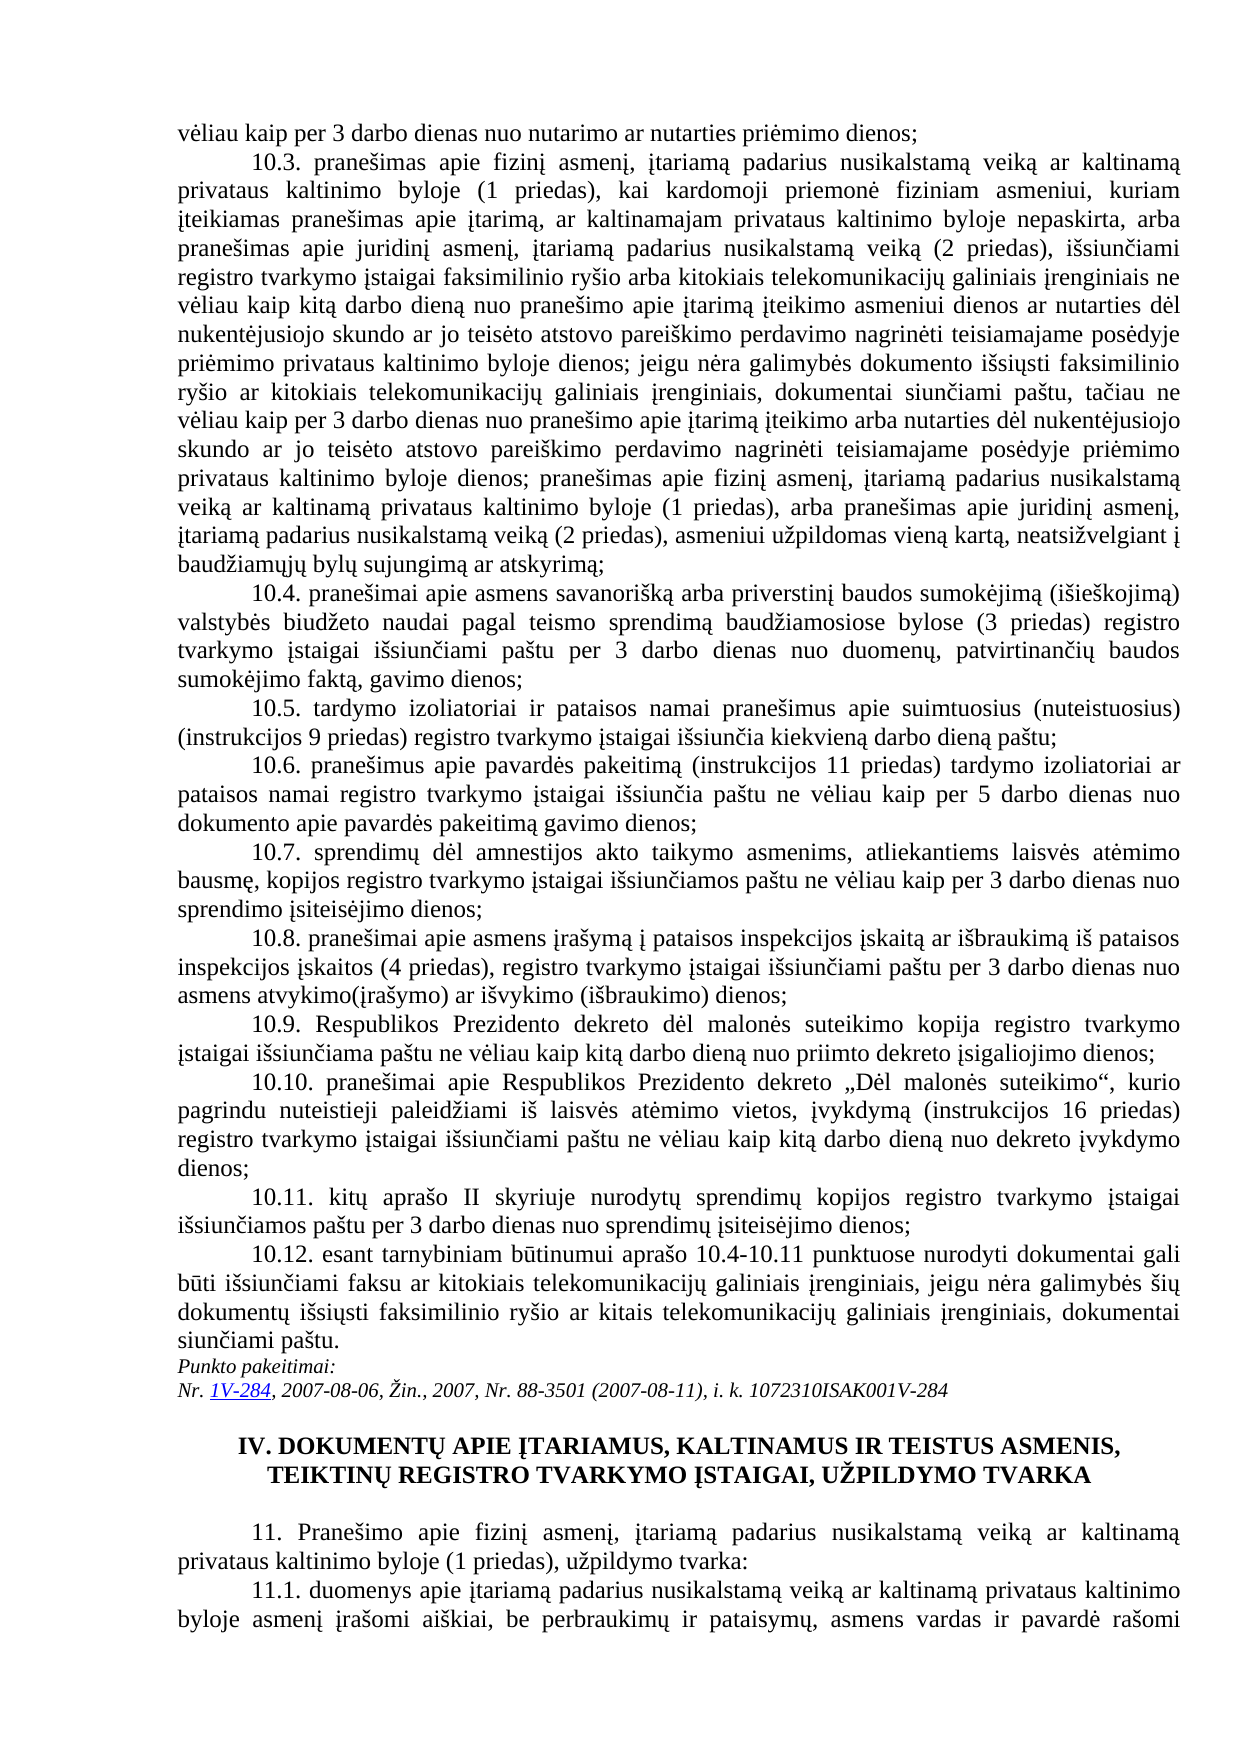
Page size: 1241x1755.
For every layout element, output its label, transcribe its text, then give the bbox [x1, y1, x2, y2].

text 10.5. tardymo izoliatoriai ir pataisos namai pranešimus apie suimtuosius (nuteistuosius) (instrukcijos 9 priedas) registro tvarkymo įstaigai išsiunčia kiekvieną darbo dieną paštu; [177, 693, 1181, 751]
text 10.12. esant tarnybiniam būtinumui aprašo 10.4-10.11 punktuose nurodyti dokumentai gali būti išsiunčiami faksu ar kitokiais telekomunikacijų galiniais įrenginiais, jeigu nėra galimybės šių dokumentų išsiųsti faksimilinio ryšio ar kitais telekomunikacijų galiniais įrenginiais, dokumentai siunčiami paštu. [177, 1239, 1181, 1354]
text 10.10. pranešimai apie Respublikos Prezidento dekreto „Dėl malonės suteikimo“, kurio pagrindu nuteistieji paleidžiami iš laisvės atėmimo vietos, įvykdymą (instrukcijos 16 priedas) registro tvarkymo įstaigai išsiunčiami paštu ne vėliau kaip kitą darbo dieną nuo dekreto įvykdymo dienos; [177, 1067, 1181, 1182]
text vėliau kaip per 3 darbo dienas nuo nutarimo ar nutarties priėmimo dienos; [177, 118, 1181, 147]
text Punkto pakeitimai: [177, 1354, 1181, 1378]
text 10.8. pranešimai apie asmens įrašymą į pataisos inspekcijos įskaitą ar išbraukimą iš pataisos inspekcijos įskaitos (4 priedas), registro tvarkymo įstaigai išsiunčiami paštu per 3 darbo dienas nuo asmens atvykimo(įrašymo) ar išvykimo (išbraukimo) dienos; [177, 923, 1181, 1009]
text 10.7. sprendimų dėl amnestijos akto taikymo asmenims, atliekantiems laisvės atėmimo bausmę, kopijos registro tvarkymo įstaigai išsiunčiamos paštu ne vėliau kaip per 3 darbo dienas nuo sprendimo įsiteisėjimo dienos; [177, 837, 1181, 923]
text Nr. 1V-284, 2007-08-06, Žin., 2007, Nr. 88-3501 (2007-08-11), i. k. 1072310ISAK001V-284 [177, 1378, 1181, 1402]
text 10.6. pranešimus apie pavardės pakeitimą (instrukcijos 11 priedas) tardymo izoliatoriai ar pataisos namai registro tvarkymo įstaigai išsiunčia paštu ne vėliau kaip per 5 darbo dienas nuo dokumento apie pavardės pakeitimą gavimo dienos; [177, 751, 1181, 837]
text 10.4. pranešimai apie asmens savanorišką arba priverstinį baudos sumokėjimą (išieškojimą) valstybės biudžeto naudai pagal teismo sprendimą baudžiamosiose bylose (3 priedas) registro tvarkymo įstaigai išsiunčiami paštu per 3 darbo dienas nuo duomenų, patvirtinančių baudos sumokėjimo faktą, gavimo dienos; [177, 578, 1181, 693]
text 11. Pranešimo apie fizinį asmenį, įtariamą padarius nusikalstamą veiką ar kaltinamą privataus kaltinimo byloje (1 priedas), užpildymo tvarka: [177, 1517, 1181, 1575]
text IV. DOKUMENTŲ APIE ĮTARIAMUS, KALTINAMUS IR TEISTUS ASMENIS, TEIKTINŲ REGISTRO TVARKYMO ĮSTAIGAI, UŽPILDYMO TVARKA [177, 1431, 1181, 1489]
text 11.1. duomenys apie įtariamą padarius nusikalstamą veiką ar kaltinamą privataus kaltinimo byloje asmenį įrašomi aiškiai, be perbraukimų ir pataisymų, asmens vardas ir pavardė rašomi [177, 1575, 1181, 1632]
text 10.3. pranešimas apie fizinį asmenį, įtariamą padarius nusikalstamą veiką ar kaltinamą privataus kaltinimo byloje (1 priedas), kai kardomoji priemonė fiziniam asmeniui, kuriam įteikiamas pranešimas apie įtarimą, ar kaltinamajam privataus kaltinimo byloje nepaskirta, arba pranešimas apie juridinį asmenį, įtariamą padarius nusikalstamą veiką (2 priedas), išsiunčiami registro tvarkymo įstaigai faksimilinio ryšio arba kitokiais telekomunikacijų galiniais įrenginiais ne vėliau kaip kitą darbo dieną nuo pranešimo apie įtarimą įteikimo asmeniui dienos ar nutarties dėl nukentėjusiojo skundo ar jo teisėto atstovo pareiškimo perdavimo nagrinėti teisiamajame posėdyje priėmimo privataus kaltinimo byloje dienos; jeigu nėra galimybės dokumento išsiųsti faksimilinio ryšio ar kitokiais telekomunikacijų galiniais įrenginiais, dokumentai siunčiami paštu, tačiau ne vėliau kaip per 3 darbo dienas nuo pranešimo apie įtarimą įteikimo arba nutarties dėl nukentėjusiojo skundo ar jo teisėto atstovo pareiškimo perdavimo nagrinėti teisiamajame posėdyje priėmimo privataus kaltinimo byloje dienos; pranešimas apie fizinį asmenį, įtariamą padarius nusikalstamą veiką ar kaltinamą privataus kaltinimo byloje (1 priedas), arba pranešimas apie juridinį asmenį, įtariamą padarius nusikalstamą veiką (2 priedas), asmeniui užpildomas vieną kartą, neatsižvelgiant į baudžiamųjų bylų sujungimą ar atskyrimą; [177, 147, 1181, 578]
text 10.11. kitų aprašo II skyriuje nurodytų sprendimų kopijos registro tvarkymo įstaigai išsiunčiamos paštu per 3 darbo dienas nuo sprendimų įsiteisėjimo dienos; [177, 1182, 1181, 1239]
text 10.9. Respublikos Prezidento dekreto dėl malonės suteikimo kopija registro tvarkymo įstaigai išsiunčiama paštu ne vėliau kaip kitą darbo dieną nuo priimto dekreto įsigaliojimo dienos; [177, 1009, 1181, 1067]
